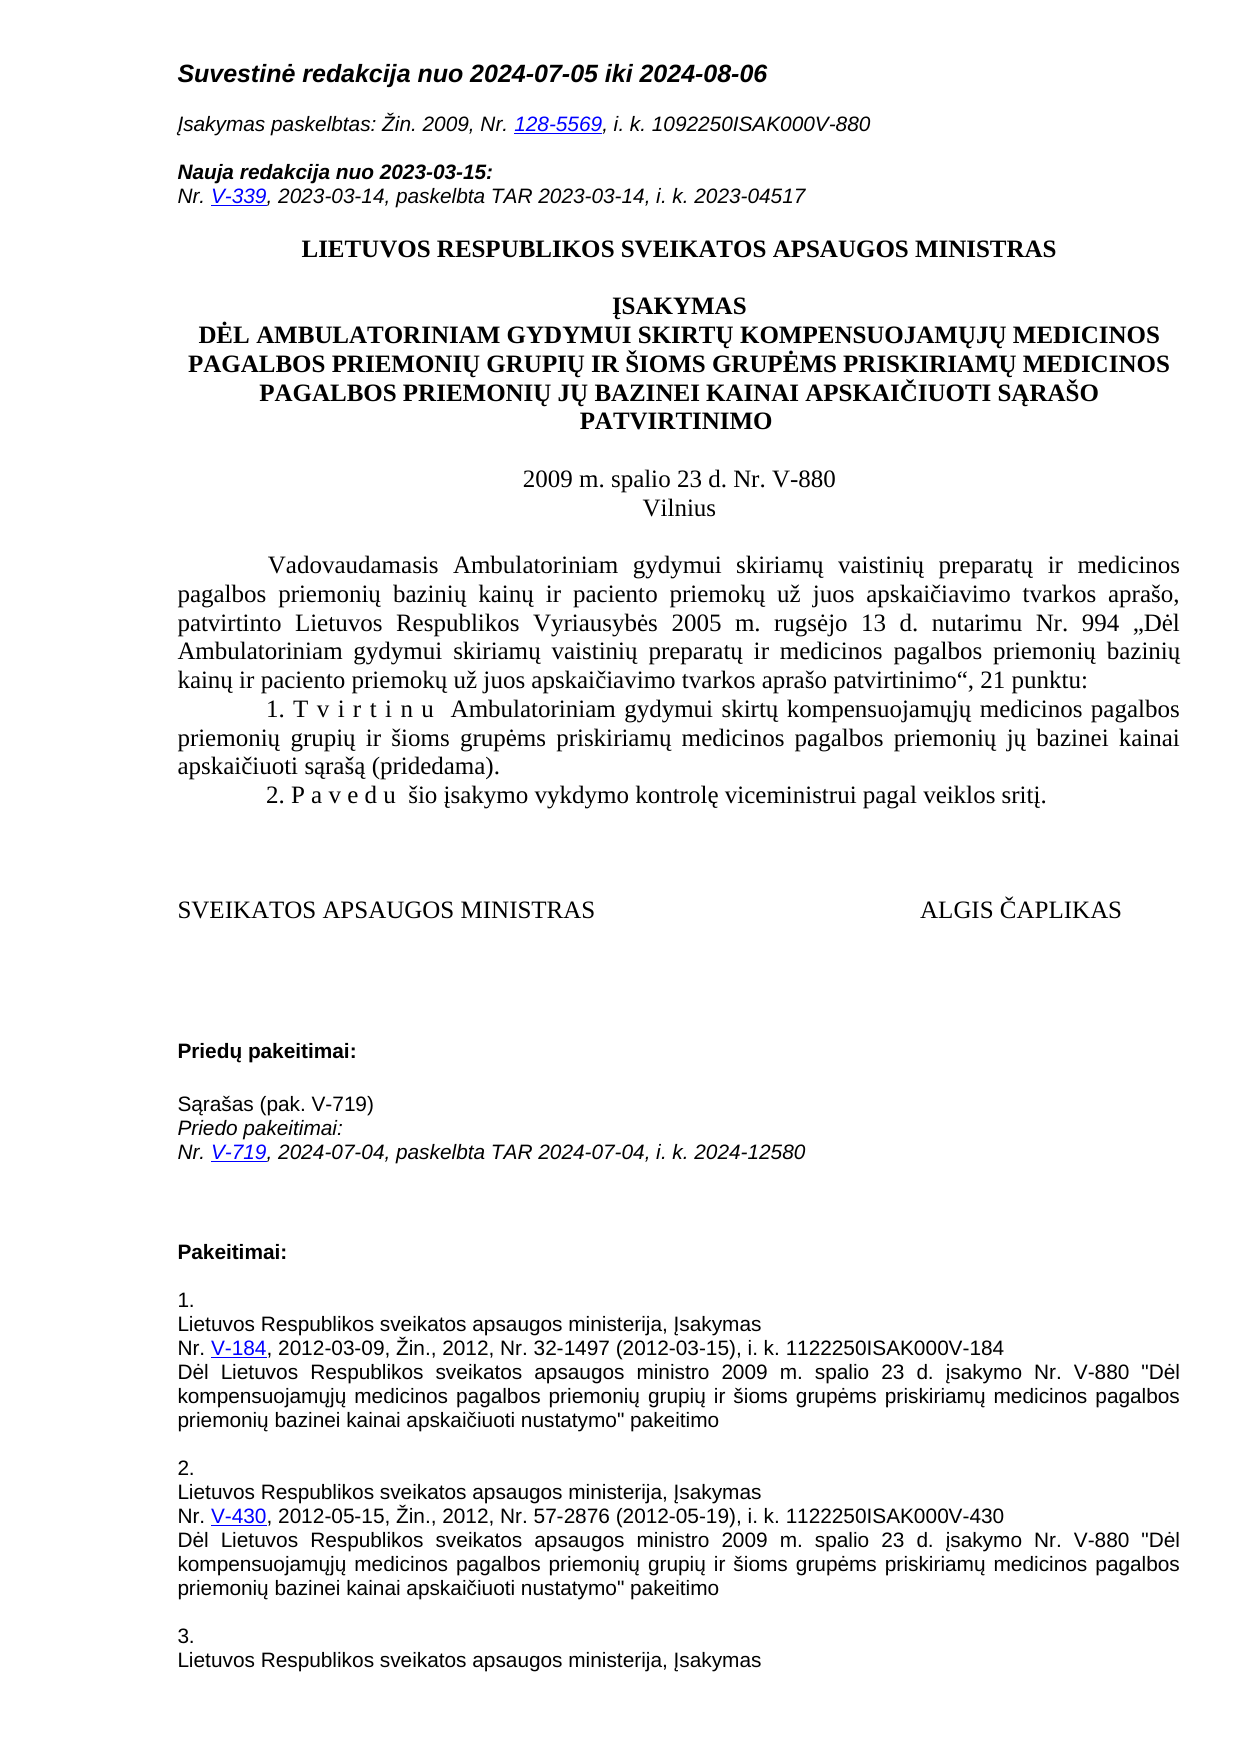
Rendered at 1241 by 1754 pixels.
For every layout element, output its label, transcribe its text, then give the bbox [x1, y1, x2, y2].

text Nr. V-430, 2012-05-15, Žin., 2012, Nr. 57-2876 (2012-05-19), i. k. 1122250ISAK000V-430 [177, 1504, 1181, 1528]
text 2. [177, 1456, 1181, 1480]
text Lietuvos Respublikos sveikatos apsaugos ministerija, Įsakymas [177, 1647, 1181, 1671]
text DĖL AMBULATORINIAM GYDYMUI SKIRTŲ KOMPENSUOJAMŲJŲ MEDICINOS PAGALBOS PRIEMONIŲ GRUPIŲ IR ŠIOMS GRUPĖMS PRISKIRIAMŲ MEDICINOS PAGALBOS PRIEMONIŲ JŲ BAZINEI KAINAI APSKAIČIUOTI SĄRAŠO PATVIRTINIMO [177, 320, 1181, 435]
text Priedo pakeitimai: [177, 1116, 1181, 1139]
text ĮSAKYMAS [177, 291, 1181, 320]
text Nr. V-719, 2024-07-04, paskelbta TAR 2024-07-04, i. k. 2024-12580 [177, 1139, 1181, 1163]
text Dėl Lietuvos Respublikos sveikatos apsaugos ministro 2009 m. spalio 23 d. įsakymo Nr. V-880 "Dėl kompensuojamųjų medicinos pagalbos priemonių grupių ir šioms grupėms priskiriamų medicinos pagalbos priemonių bazinei kainai apskaičiuoti nustatymo" pakeitimo [177, 1360, 1181, 1432]
text Lietuvos Respublikos sveikatos apsaugos ministerija, Įsakymas [177, 1480, 1181, 1504]
text Pakeitimai: [177, 1240, 1181, 1264]
text Nauja redakcija nuo 2023-03-15: [177, 160, 1181, 184]
text Priedų pakeitimai: [177, 1039, 1181, 1063]
text SVEIKATOS APSAUGOS MINISTRAS ALGIS ČAPLIKAS [177, 895, 1181, 924]
text Vadovaudamasis Ambulatoriniam gydymui skiriamų vaistinių preparatų ir medicinos pagalbos priemonių bazinių kainų ir paciento priemokų už juos apskaičiavimo tvarkos aprašo, patvirtinto Lietuvos Respublikos Vyriausybės 2005 m. rugsėjo 13 d. nutarimu Nr. 994 „Dėl Ambulatoriniam gydymui skiriamų vaistinių preparatų ir medicinos pagalbos priemonių bazinių kainų ir paciento priemokų už juos apskaičiavimo tvarkos aprašo patvirtinimo“, 21 punktu: [177, 550, 1181, 694]
text 2. P a v e d u šio įsakymo vykdymo kontrolę viceministrui pagal veiklos sritį. [177, 780, 1181, 809]
text Įsakymas paskelbtas: Žin. 2009, Nr. 128-5569, i. k. 1092250ISAK000V-880 [177, 112, 1181, 136]
text LIETUVOS RESPUBLIKOS SVEIKATOS APSAUGOS MINISTRAS [177, 234, 1181, 263]
text Lietuvos Respublikos sveikatos apsaugos ministerija, Įsakymas [177, 1312, 1181, 1336]
text Nr. V-184, 2012-03-09, Žin., 2012, Nr. 32-1497 (2012-03-15), i. k. 1122250ISAK000V-184 [177, 1336, 1181, 1360]
text 3. [177, 1623, 1181, 1647]
text Suvestinė redakcija nuo 2024-07-05 iki 2024-08-06 [177, 59, 1181, 88]
text Sąrašas (pak. V-719) [177, 1092, 1181, 1116]
text 2009 m. spalio 23 d. Nr. V-880 [177, 464, 1181, 493]
text Nr. V-339, 2023-03-14, paskelbta TAR 2023-03-14, i. k. 2023-04517 [177, 184, 1181, 208]
text 1. [177, 1288, 1181, 1312]
text Dėl Lietuvos Respublikos sveikatos apsaugos ministro 2009 m. spalio 23 d. įsakymo Nr. V-880 "Dėl kompensuojamųjų medicinos pagalbos priemonių grupių ir šioms grupėms priskiriamų medicinos pagalbos priemonių bazinei kainai apskaičiuoti nustatymo" pakeitimo [177, 1528, 1181, 1599]
text Vilnius [177, 493, 1181, 521]
text 1. T v i r t i n u Ambulatoriniam gydymui skirtų kompensuojamųjų medicinos pagalbos priemonių grupių ir šioms grupėms priskiriamų medicinos pagalbos priemonių jų bazinei kainai apskaičiuoti sąrašą (pridedama). [177, 694, 1181, 780]
